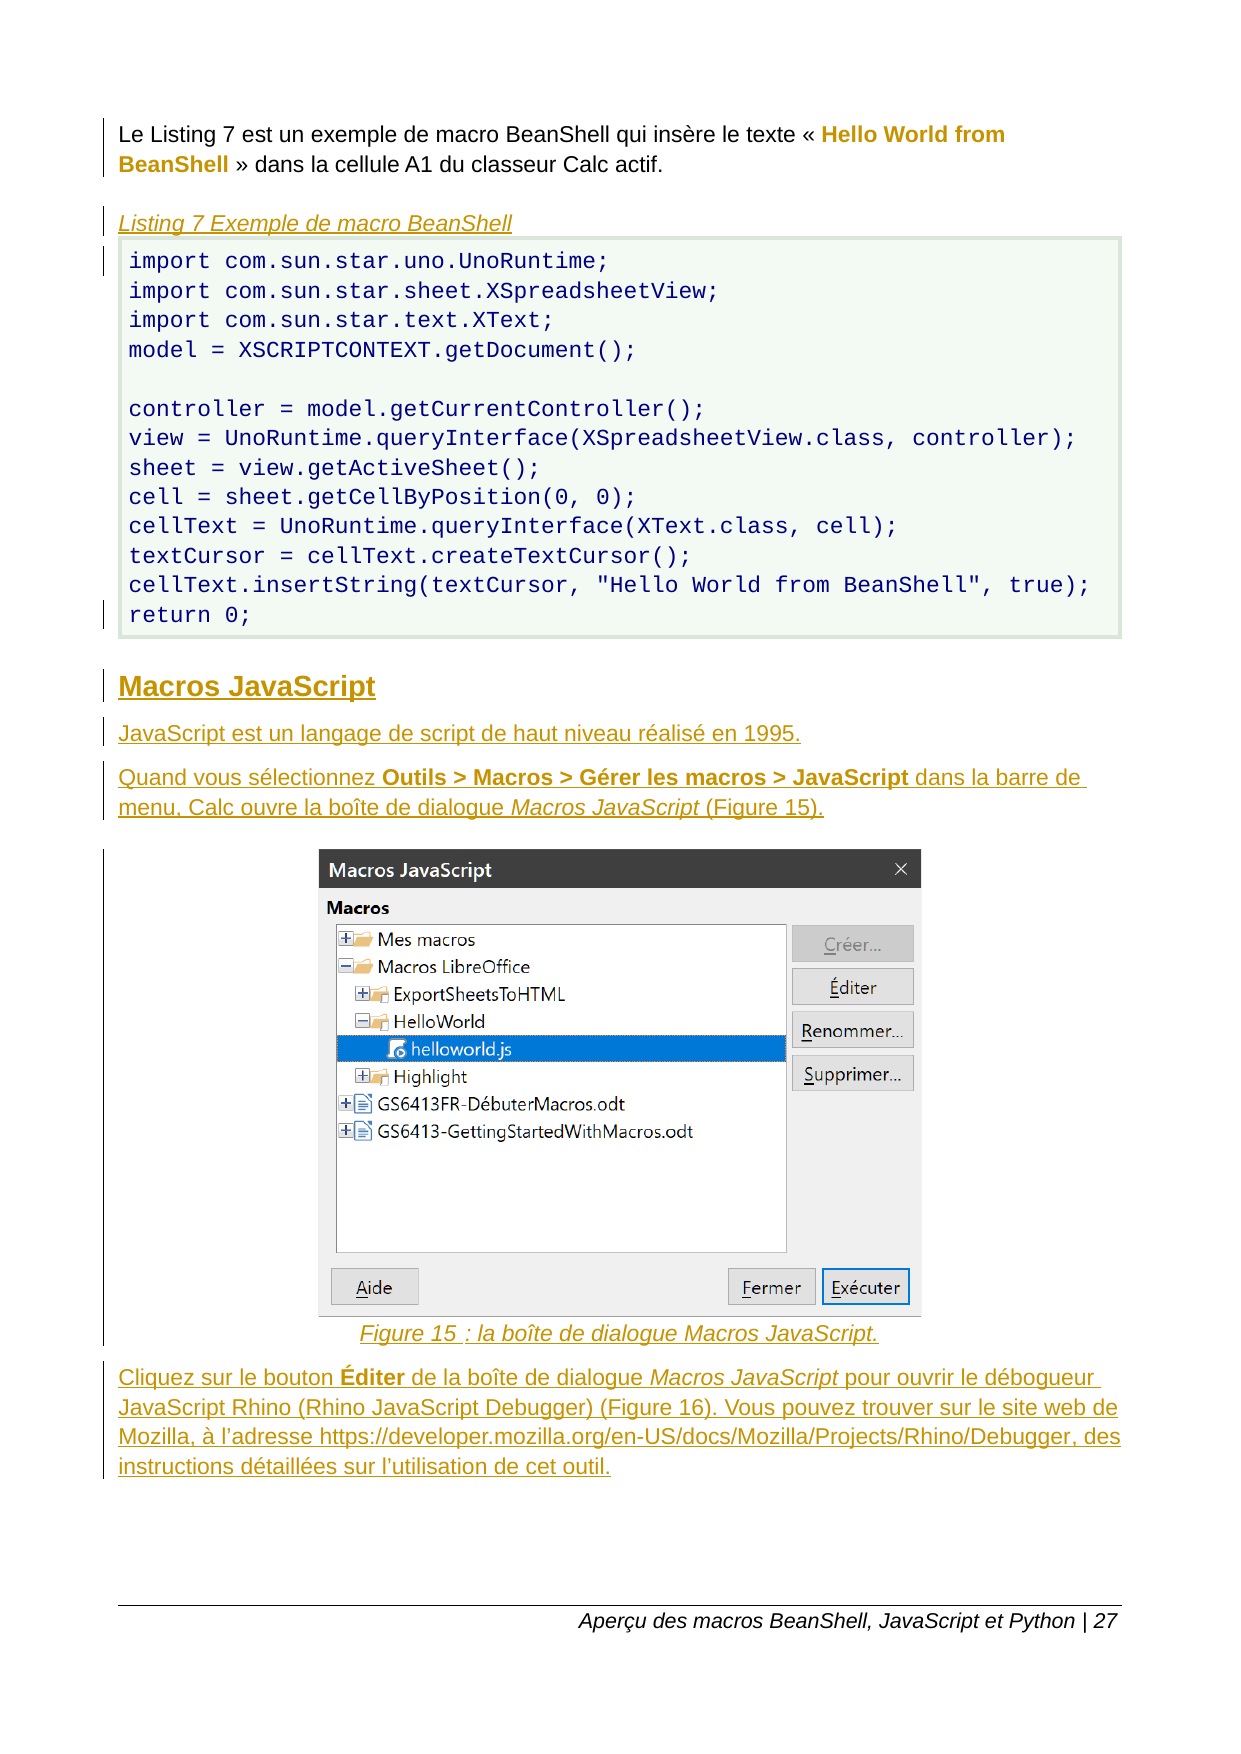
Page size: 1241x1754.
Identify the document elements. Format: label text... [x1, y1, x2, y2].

subtitle Macros JavaScript [118, 669, 1122, 702]
text Listing 7 Exemple de macro BeanShell [118, 206, 1122, 236]
text JavaScript est un langage de script de haut niveau réalisé en 1995. [118, 717, 1122, 746]
text Le Listing 7 est un exemple de macro BeanShell qui insère le texte « Hello World from BeanShell » dans la cellule A1 du classeur Calc actif. [118, 118, 1122, 177]
text Quand vous sélectionnez Outils > Macros > Gérer les macros > JavaScript dans la barre de menu, Calc ouvre la boîte de dialogue Macros JavaScript (Figure 15). [118, 761, 1122, 820]
text import com.sun.star.uno.UnoRuntime; import com.sun.star.sheet.XSpreadsheetView; import com.sun.star.text.XText; [122, 240, 1118, 324]
text Figure 15 : la boîte de dialogue Macros JavaScript. [118, 1317, 1122, 1346]
text model = XSCRIPTCONTEXT.getDocument(); controller = model.getCurrentController(); view = UnoRuntime.queryInterface(XSpreadsheetView.class, controller); sheet = view.getActiveSheet(); cell = sheet.getCellByPosition(0, 0); cellText = UnoRuntime.queryInterface(XText.class, cell); textCursor = cellText.createTextCursor(); cellText.insertString(textCursor, "Hello World from BeanShell", true); return 0; [122, 324, 1118, 635]
text Cliquez sur le bouton Éditer de la boîte de dialogue Macros JavaScript pour ouvrir le débogueur JavaScript Rhino (Rhino JavaScript Debugger) (Figure 16). Vous pouvez trouver sur le site web de Mozilla, à l’adresse https://developer.mozilla.org/en-US/docs/Mozilla/Projects/Rhino/Debugger, des instructions détaillées sur l’utilisation de cet outil. [118, 1361, 1122, 1479]
picture [318, 849, 922, 1317]
